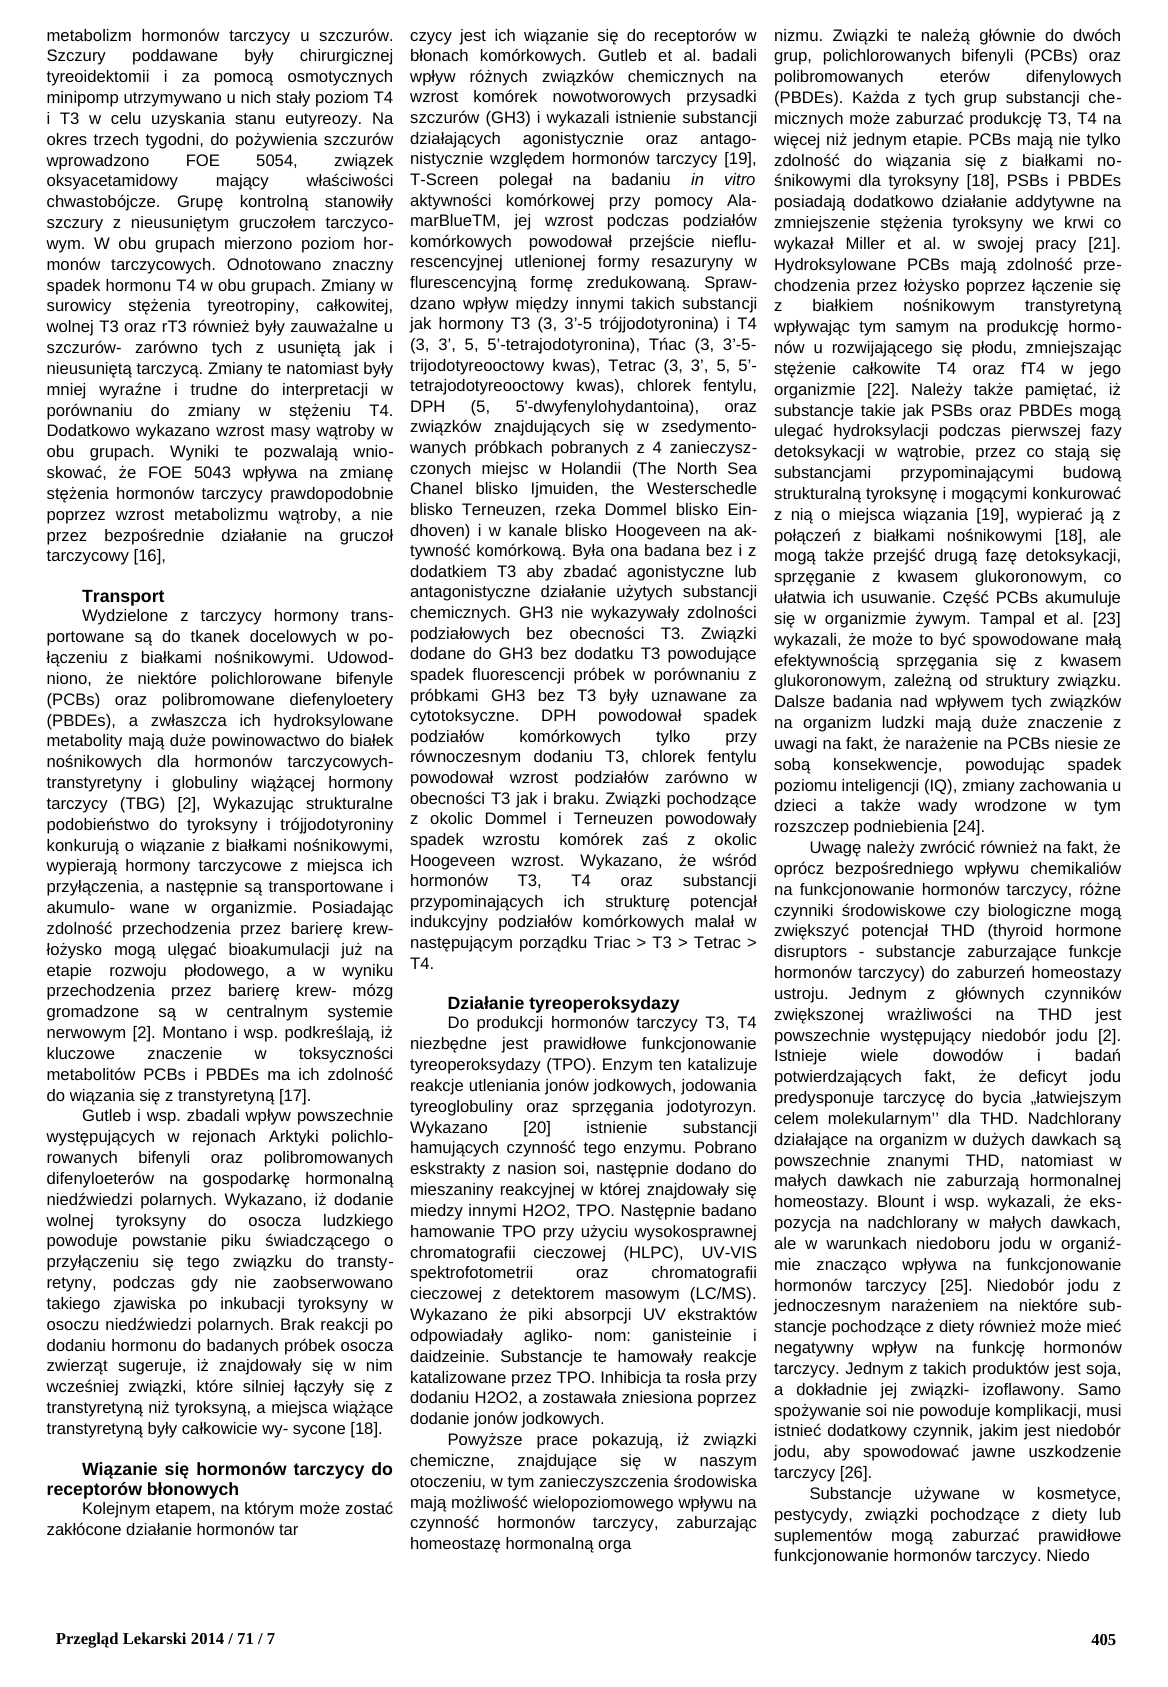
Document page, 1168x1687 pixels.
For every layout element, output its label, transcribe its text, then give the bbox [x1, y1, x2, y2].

text Wydzielone z tarczycy hormony trans­portowane są do tkanek docelowych w po­łączeniu z białkami nośnikowymi. Udowod­niono, że niektóre polichlorowane bifenyle (PCBs) oraz polibromowane diefenyloetery (PBDEs), a zwłaszcza ich hydroksylowane metabolity mają duże powinowactwo do białek nośnikowych dla hormonów tarczy­cowych- transtyretyny i globuliny wiążącej hormony tarczycy (TBG) [2], Wykazując strukturalne podobieństwo do tyroksyny i trójjodotyroniny konkurują o wiązanie z białkami nośnikowymi, wypierają hormony tarczycowe z miejsca ich przyłączenia, a następnie są transportowane i akumulo- wane w organizmie. Posiadając zdolność przechodzenia przez barierę krew-łożysko mogą ulęgać bioakumulacji już na etapie rozwoju płodowego, a w wyniku przechodze­nia przez barierę krew- mózg gromadzone są w centralnym systemie nerwowym [2]. Montano i wsp. podkreślają, iż kluczowe znaczenie w toksyczności metabolitów PCBs i PBDEs ma ich zdolność do wiązania się z transtyretyną [17]. [46, 606, 393, 1104]
text Powyższe prace pokazują, iż związki chemiczne, znajdujące się w naszym otoczeniu, w tym zanieczyszczenia środo­wiska mają możliwość wielopoziomowego wpływu na czynność hormonów tarczycy, zaburzając homeostazę hormonalną orga­ [410, 1430, 757, 1553]
text Gutleb i wsp. zbadali wpływ powszechnie występujących w rejonach Arktyki polichlo- rowanych bifenyli oraz polibromowanych difenyloeterów na gospodarkę hormonalną niedźwiedzi polarnych. Wykazano, iż doda­nie wolnej tyroksyny do osocza ludzkiego powoduje powstanie piku świadczącego o przyłączeniu się tego związku do transty­retyny, podczas gdy nie zaobserwowano takiego zjawiska po inkubacji tyroksyny w osoczu niedźwiedzi polarnych. Brak reakcji po dodaniu hormonu do badanych próbek osocza zwierząt sugeruje, iż znajdowały się w nim wcześniej związki, które silniej łączyły się z transtyretyną niż tyroksyną, a miejsca wiążące transtyretyną były całkowicie wy- sycone [18]. [46, 1106, 393, 1438]
subtitle Wiązanie się hormonów tarczycy do receptorów błonowych [46, 1458, 393, 1499]
text Kolejnym etapem, na którym może zostać zakłócone działanie hormonów tar­ [46, 1499, 393, 1539]
text 405 [1091, 1629, 1121, 1648]
text metabolizm hormonów tarczycy u szczu­rów. Szczury poddawane były chirurgicznej tyreoidektomii i za pomocą osmotycznych minipomp utrzymywano u nich stały poziom T4 i T3 w celu uzyskania stanu eutyreozy. Na okres trzech tygodni, do pożywienia szczurów wprowadzono FOE 5054, zwią­zek oksyacetamidowy mający właściwości chwastobójcze. Grupę kontrolną stanowiły szczury z nieusuniętym gruczołem tarczyco­wym. W obu grupach mierzono poziom hor­monów tarczycowych. Odnotowano znaczny spadek hormonu T4 w obu grupach. Zmiany w surowicy stężenia tyreotropiny, całkowitej, wolnej T3 oraz rT3 również były zauważalne u szczurów- zarówno tych z usuniętą jak i nieusuniętą tarczycą. Zmiany te natomiast były mniej wyraźne i trudne do interpretacji w porównaniu do zmiany w stężeniu T4. Dodatkowo wykazano wzrost masy wątroby w obu grupach. Wyniki te pozwalają wnio­skować, że FOE 5043 wpływa na zmianę stężenia hormonów tarczycy prawdopodob­nie poprzez wzrost metabolizmu wątroby, a nie przez bezpośrednie działanie na gruczoł tarczycowy [16], [46, 25, 393, 565]
text Uwagę należy zwrócić również na fakt, że oprócz bezpośredniego wpływu chemikaliów na funkcjonowanie hormonów tarczycy, różne czynniki środowiskowe czy biologiczne mogą zwiększyć potencjał THD (thyroid hormone disruptors - substancje zaburzające funkcje hormonów tarczycy) do zaburzeń homeostazy ustroju. Jednym z głównych czynników zwiększonej wrażliwo­ści na THD jest powszechnie występujący niedobór jodu [2]. Istnieje wiele dowodów i badań potwierdzających fakt, że deficyt jodu predysponuje tarczycę do bycia „łatwiejszym celem molekularnym’’ dla THD. Nadchlorany działające na organizm w dużych dawkach są powszechnie znanymi THD, natomiast w małych dawkach nie zaburzają hormonalnej homeostazy. Blount i wsp. wykazali, że eks­pozycja na nadchlorany w małych dawkach, ale w warunkach niedoboru jodu w organiź- mie znacząco wpływa na funkcjonowanie hormonów tarczycy [25]. Niedobór jodu z jednoczesnym narażeniem na niektóre sub­stancje pochodzące z diety również może mieć negatywny wpływ na funkcję hormo­nów tarczycy. Jednym z takich produktów jest soja, a dokładnie jej związki- izoflawony. Samo spożywanie soi nie powoduje kompli­kacji, musi istnieć dodatkowy czynnik, jakim jest niedobór jodu, aby spowodować jawne uszkodzenie tarczycy [26]. [774, 838, 1121, 1482]
text Przegląd Lekarski 2014 / 71 / 7 [56, 1629, 283, 1648]
text czycy jest ich wiązanie się do receptorów w błonach komórkowych. Gutleb et al. badali wpływ różnych związków chemicznych na wzrost komórek nowotworowych przysadki szczurów (GH3) i wykazali istnienie substan­cji działających agonistycznie oraz antago- nistycznie względem hormonów tarczycy [19], T-Screen polegał na badaniu in vitro aktywności komórkowej przy pomocy Ala- marBlueTM, jej wzrost podczas podziałów komórkowych powodował przejście nieflu- rescencyjnej utlenionej formy resazuryny w flurescencyjną formę zredukowaną. Spraw­dzano wpływ między innymi takich substan­cji jak hormony T3 (3, 3’-5 trójjodotyronina) i T4 (3, 3’, 5, 5’-tetrajodotyronina), Tńac (3, 3’-5- trijodotyreooctowy kwas), Tetrac (3, 3’, 5, 5’- tetrajodotyreooctowy kwas), chlorek fentylu, DPH (5, 5'-dwyfenylohydantoina), oraz związków znajdujących się w zsedymento- wanych próbkach pobranych z 4 zanieczysz­czonych miejsc w Holandii (The North Sea Chanel blisko Ijmuiden, the Westerschedle blisko Terneuzen, rzeka Dommel blisko Ein­dhoven) i w kanale blisko Hoogeveen na ak­tywność komórkową. Była ona badana bez i z dodatkiem T3 aby zbadać agonistyczne lub antagonistyczne działanie użytych sub­stancji chemicznych. GH3 nie wykazywały zdolności podziałowych bez obecności T3. Związki dodane do GH3 bez dodatku T3 powodujące spadek fluorescencji próbek w porównaniu z próbkami GH3 bez T3 były uznawane za cytotoksyczne. DPH powodo­wał spadek podziałów komórkowych tylko przy równoczesnym dodaniu T3, chlorek fentylu powodował wzrost podziałów za­równo w obecności T3 jak i braku. Związki pochodzące z okolic Dommel i Terneuzen powodowały spadek wzrostu komórek zaś z okolic Hoogeveen wzrost. Wykazano, że wśród hormonów T3, T4 oraz substancji przypominających ich strukturę potencjał indukcyjny podziałów komórkowych malał w następującym porządku Triac > T3 > Tetrac > T4. [410, 25, 757, 973]
text nizmu. Związki te należą głównie do dwóch grup, polichlorowanych bifenyli (PCBs) oraz polibromowanych eterów difenylowych (PBDEs). Każda z tych grup substancji che­micznych może zaburzać produkcję T3, T4 na więcej niż jednym etapie. PCBs mają nie tylko zdolność do wiązania się z białkami no­śnikowymi dla tyroksyny [18], PSBs i PBDEs posiadają dodatkowo działanie addytywne na zmniejszenie stężenia tyroksyny we krwi co wykazał Miller et al. w swojej pracy [21]. Hydroksylowane PCBs mają zdolność prze­chodzenia przez łożysko poprzez łączenie się z białkiem nośnikowym transtyretyną wpływając tym samym na produkcję hormo­nów u rozwijającego się płodu, zmniejsza­jąc stężenie całkowite T4 oraz fT4 w jego organizmie [22]. Należy także pamiętać, iż substancje takie jak PSBs oraz PBDEs mogą ulegać hydroksylacji podczas pierw­szej fazy detoksykacji w wątrobie, przez co stają się substancjami przypominającymi budową strukturalną tyroksynę i mogącymi konkurować z nią o miejsca wiązania [19], wypierać ją z połączeń z białkami nośniko­wymi [18], ale mogą także przejść drugą fazę detoksykacji, sprzęganie z kwasem glukoronowym, co ułatwia ich usuwanie. Część PCBs akumuluje się w organizmie żywym. Tampal et al. [23] wykazali, że może to być spowodowane małą efektywnością sprzęgania się z kwasem glukoronowym, zależną od struktury związku. Dalsze ba­dania nad wpływem tych związków na orga­nizm ludzki mają duże znaczenie z uwagi na fakt, że narażenie na PCBs niesie ze sobą konsekwencje, powodując spadek poziomu inteligencji (IQ), zmiany zachowania u dzieci a także wady wrodzone w tym rozszczep podniebienia [24]. [774, 25, 1121, 836]
text Do produkcji hormonów tarczycy T3, T4 niezbędne jest prawidłowe funkcjonowanie tyreoperoksydazy (TPO). Enzym ten kata­lizuje reakcje utleniania jonów jodkowych, jodowania tyreoglobuliny oraz sprzęgania jodotyrozyn. Wykazano [20] istnienie sub­stancji hamujących czynność tego enzymu. Pobrano eskstrakty z nasion soi, następnie dodano do mieszaniny reakcyjnej w której znajdowały się miedzy innymi H2O2, TPO. Następnie badano hamowanie TPO przy użyciu wysokosprawnej chromatografii cie­czowej (HLPC), UV-VIS spektrofotometrii oraz chromatografii cieczowej z detektorem masowym (LC/MS). Wykazano że piki ab­sorpcji UV ekstraktów odpowiadały agliko- nom: ganisteinie i daidzeinie. Substancje te hamowały reakcje katalizowane przez TPO. Inhibicja ta rosła przy dodaniu H2O2, a zostawała zniesiona poprzez dodanie jonów jodkowych. [410, 1013, 757, 1428]
text Substancje używane w kosmetyce, pestycydy, związki pochodzące z diety lub suplementów mogą zaburzać prawidłowe funkcjonowanie hormonów tarczycy. Niedo­ [774, 1484, 1121, 1565]
subtitle Działanie tyreoperoksydazy [410, 993, 757, 1013]
subtitle Transport [46, 586, 393, 606]
